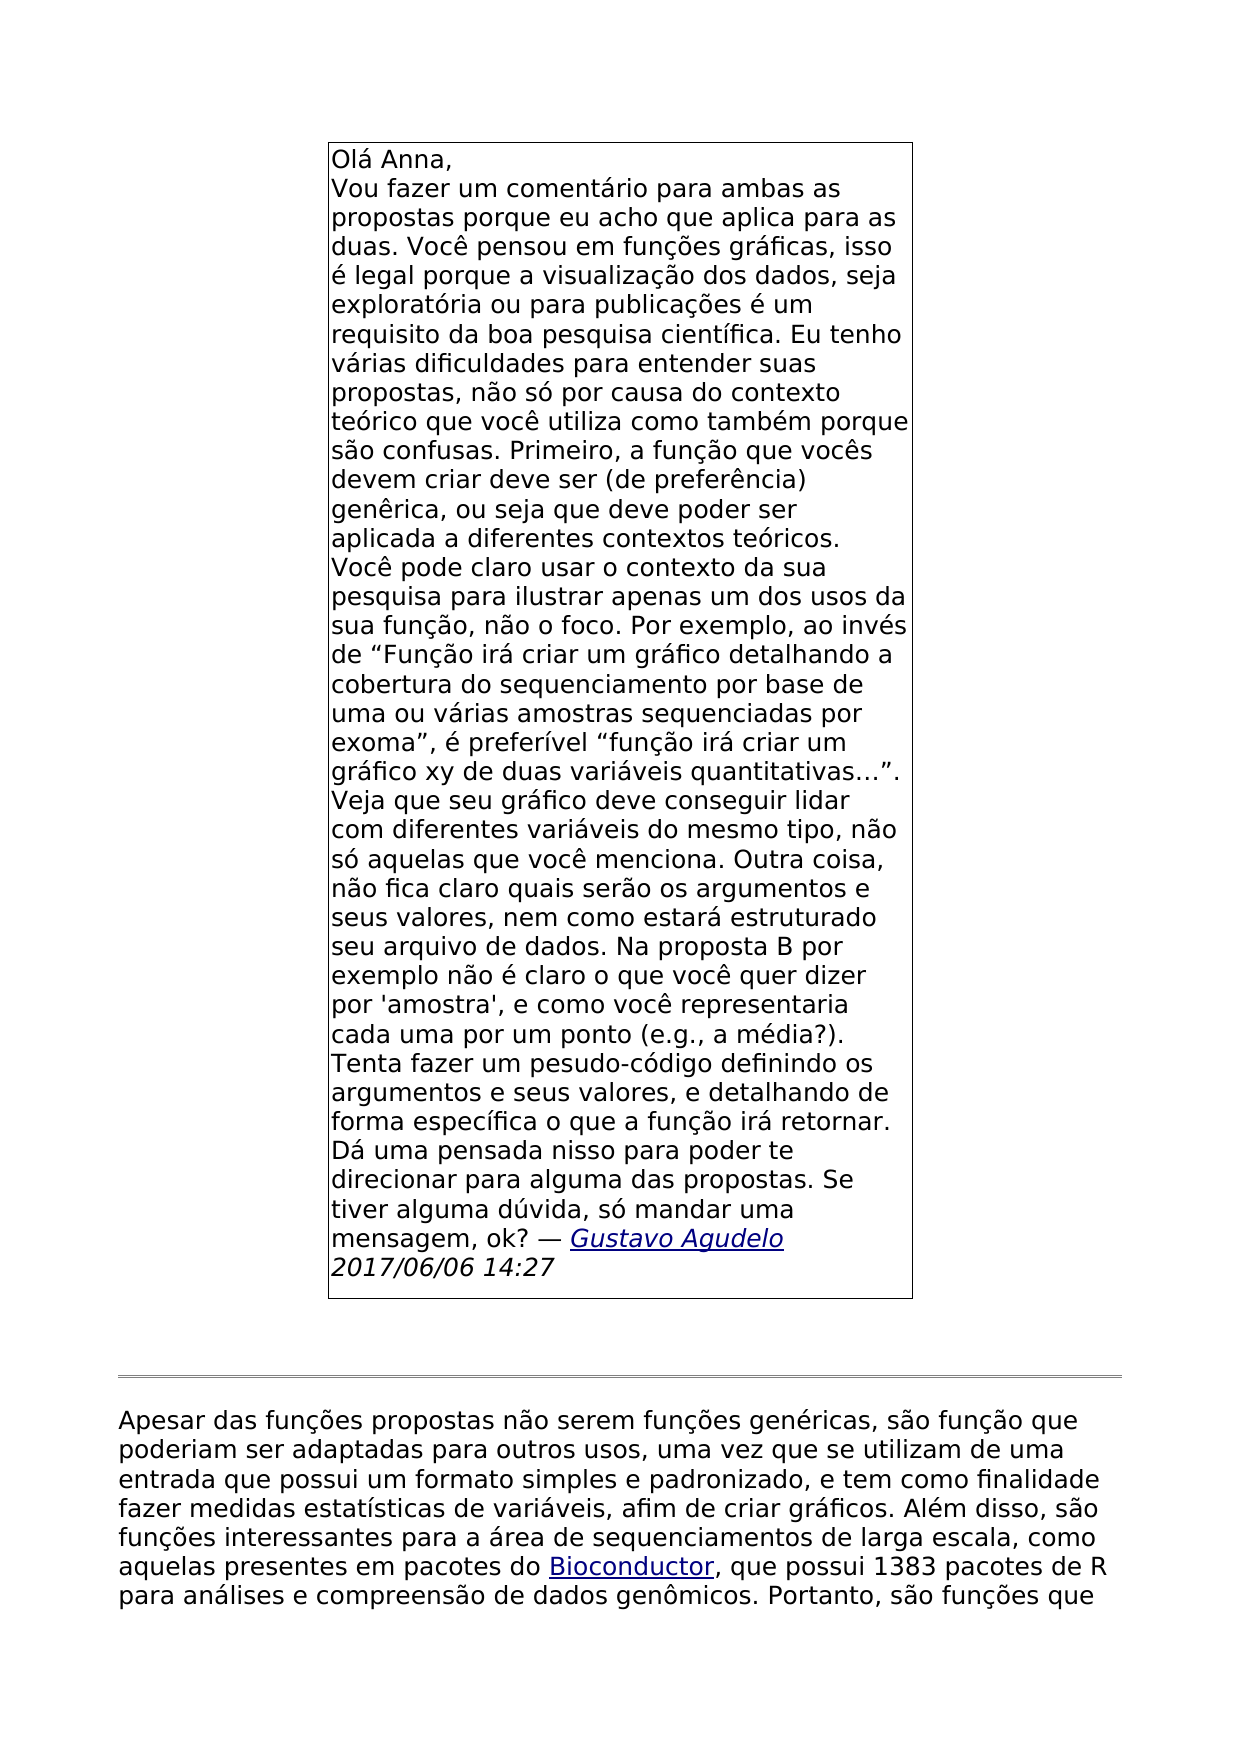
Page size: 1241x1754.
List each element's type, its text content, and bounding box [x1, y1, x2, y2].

text Apesar das funções propostas não serem funções genéricas, são função que poderiam ser adaptadas para outros usos, uma vez que se utilizam de uma entrada que possui um formato simples e padronizado, e tem como finalidade fazer medidas estatísticas de variáveis, afim de criar gráficos. Além disso, são funções interessantes para a área de sequenciamentos de larga escala, como aquelas presentes em pacotes do Bioconductor, que possui 1383 pacotes de R para análises e compreensão de dados genômicos. Portanto, são funções que [118, 1407, 1122, 1611]
table_header Olá Anna, Vou fazer um comentário para ambas as propostas porque eu acho que aplica para as duas. Você pensou em funções gráficas, isso é legal porque a visualização dos dados, seja exploratória ou para publicações é um requisito da boa pesquisa científica. Eu tenho várias dificuldades para entender suas propostas, não só por causa do contexto teórico que você utiliza como também porque são confusas. Primeiro, a função que vocês devem criar deve ser (de preferência) genêrica, ou seja que deve poder ser aplicada a diferentes contextos teóricos. Você pode claro usar o contexto da sua pesquisa para ilustrar apenas um dos usos da sua função, não o foco. Por exemplo, ao invés de “Função irá criar um gráfico detalhando a cobertura do sequenciamento por base de uma ou várias amostras sequenciadas por exoma”, é preferível “função irá criar um gráfico xy de duas variáveis quantitativas…”. Veja que seu gráfico deve conseguir lidar com diferentes variáveis do mesmo tipo, não só aquelas que você menciona. Outra coisa, não fica claro quais serão os argumentos e seus valores, nem como estará estruturado seu arquivo de dados. Na proposta B por exemplo não é claro o que você quer dizer por 'amostra', e como você representaria cada uma por um ponto (e.g., a média?). Tenta fazer um pesudo-código definindo os argumentos e seus valores, e detalhando de forma específica o que a função irá retornar. Dá uma pensada nisso para poder te direcionar para alguma das propostas. Se tiver alguma dúvida, só mandar uma mensagem, ok? — Gustavo Agudelo 2017/06/06 14:27 [329, 143, 912, 1298]
